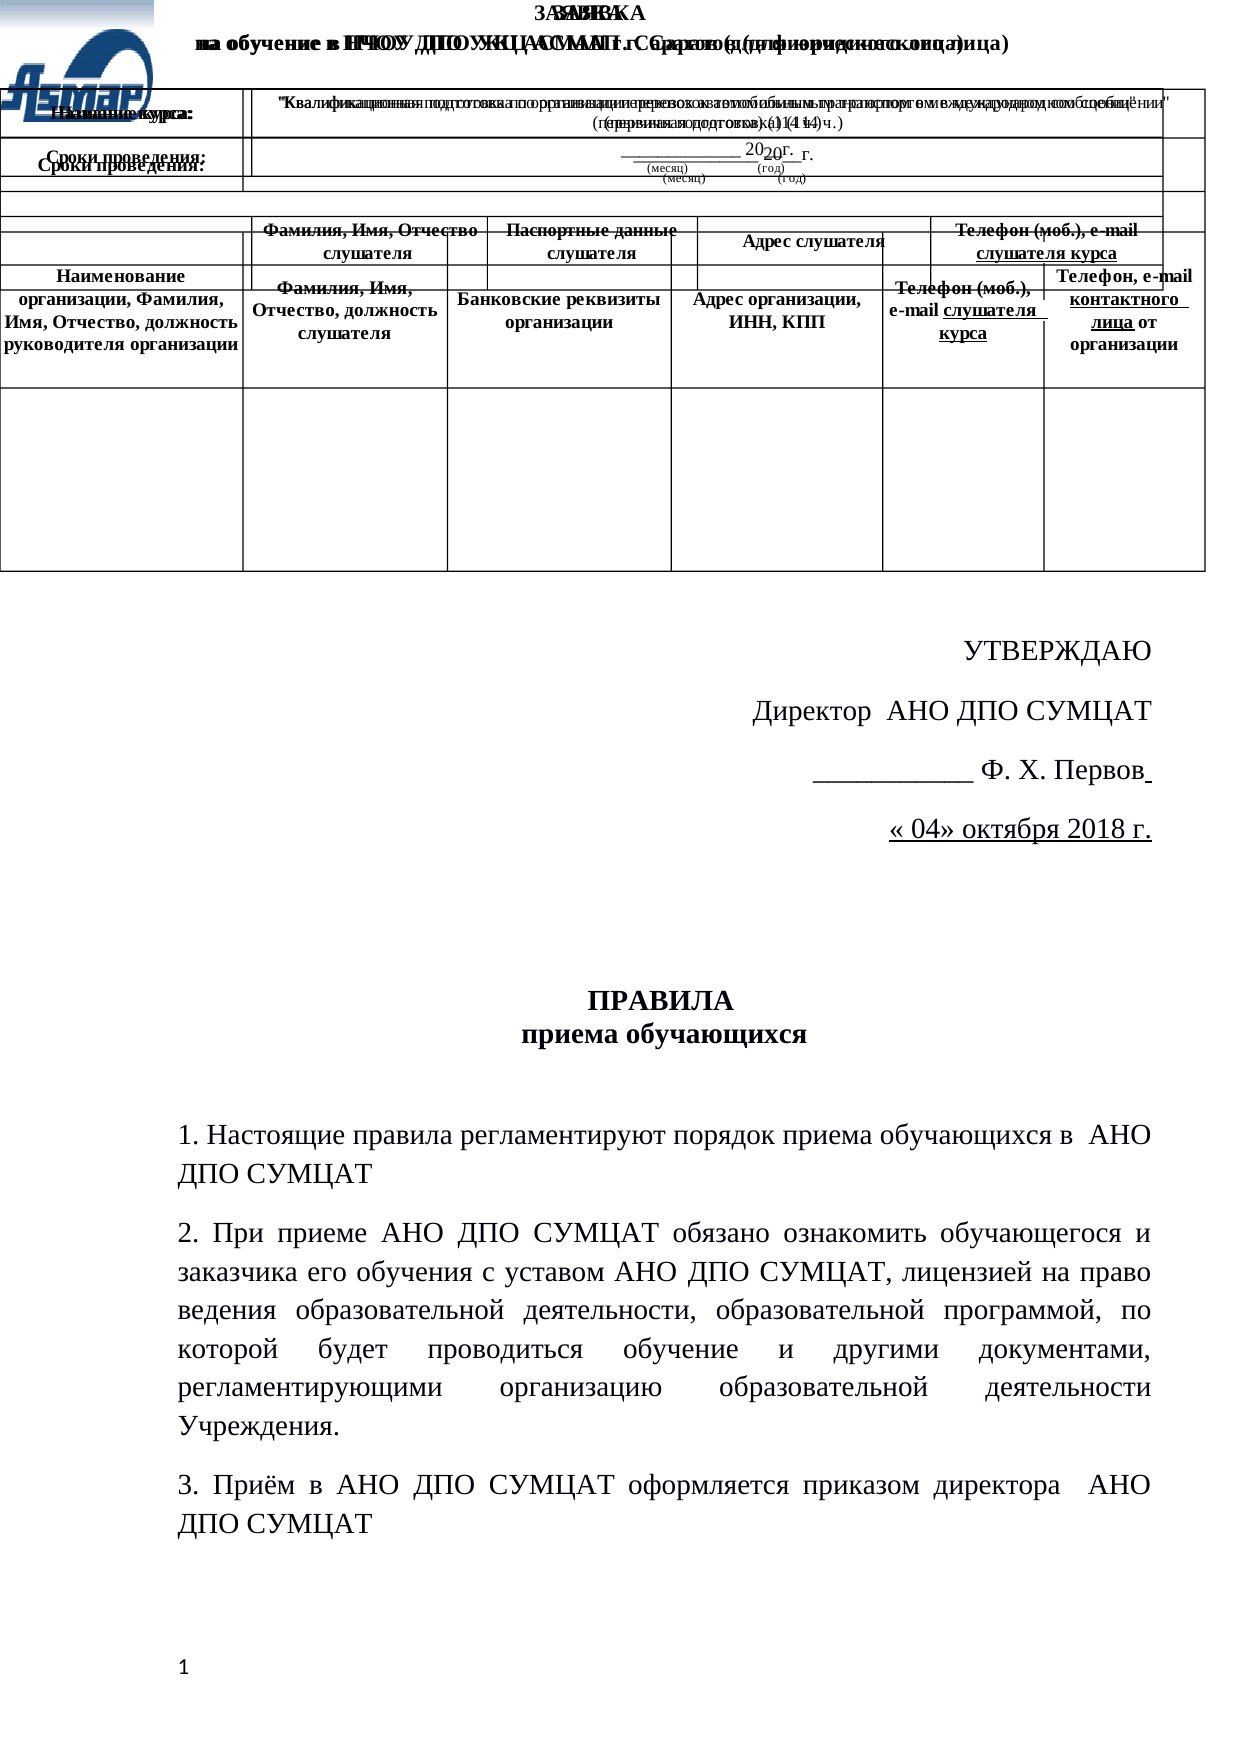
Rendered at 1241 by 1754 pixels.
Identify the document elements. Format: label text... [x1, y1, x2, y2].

text ПРАВИЛА [177, 983, 1152, 1017]
list 1. Настоящие правила регламентируют порядок приема обучающихся в АНО ДПО СУМЦАТ [177, 1117, 1152, 1189]
picture [1, 90, 154, 136]
list 2. При приеме АНО ДПО СУМЦАТ обязано ознакомить обучающегося и заказчика его обучения с уставом АНО ДПО СУМЦАТ, лицензией на право ведения образовательной деятельности, образовательной программой, по которой будет проводиться обучение и другими документами, регламентирующими организацию образовательной деятельности Учреждения. [177, 1215, 1152, 1441]
picture [1, 139, 154, 143]
text УТВЕРЖДАЮ [177, 633, 1152, 667]
list 3. Приём в АНО ДПО СУМЦАТ оформляется приказом директора АНО ДПО СУМЦАТ [177, 1467, 1152, 1539]
text « 04» октября 2018 г. [177, 811, 1152, 845]
picture [0, 0, 154, 88]
text Директор АНО ДПО СУМЦАТ [177, 693, 1152, 726]
text приема обучающихся [177, 1017, 1152, 1050]
text ___________ Ф. Х. Первов [177, 752, 1152, 786]
